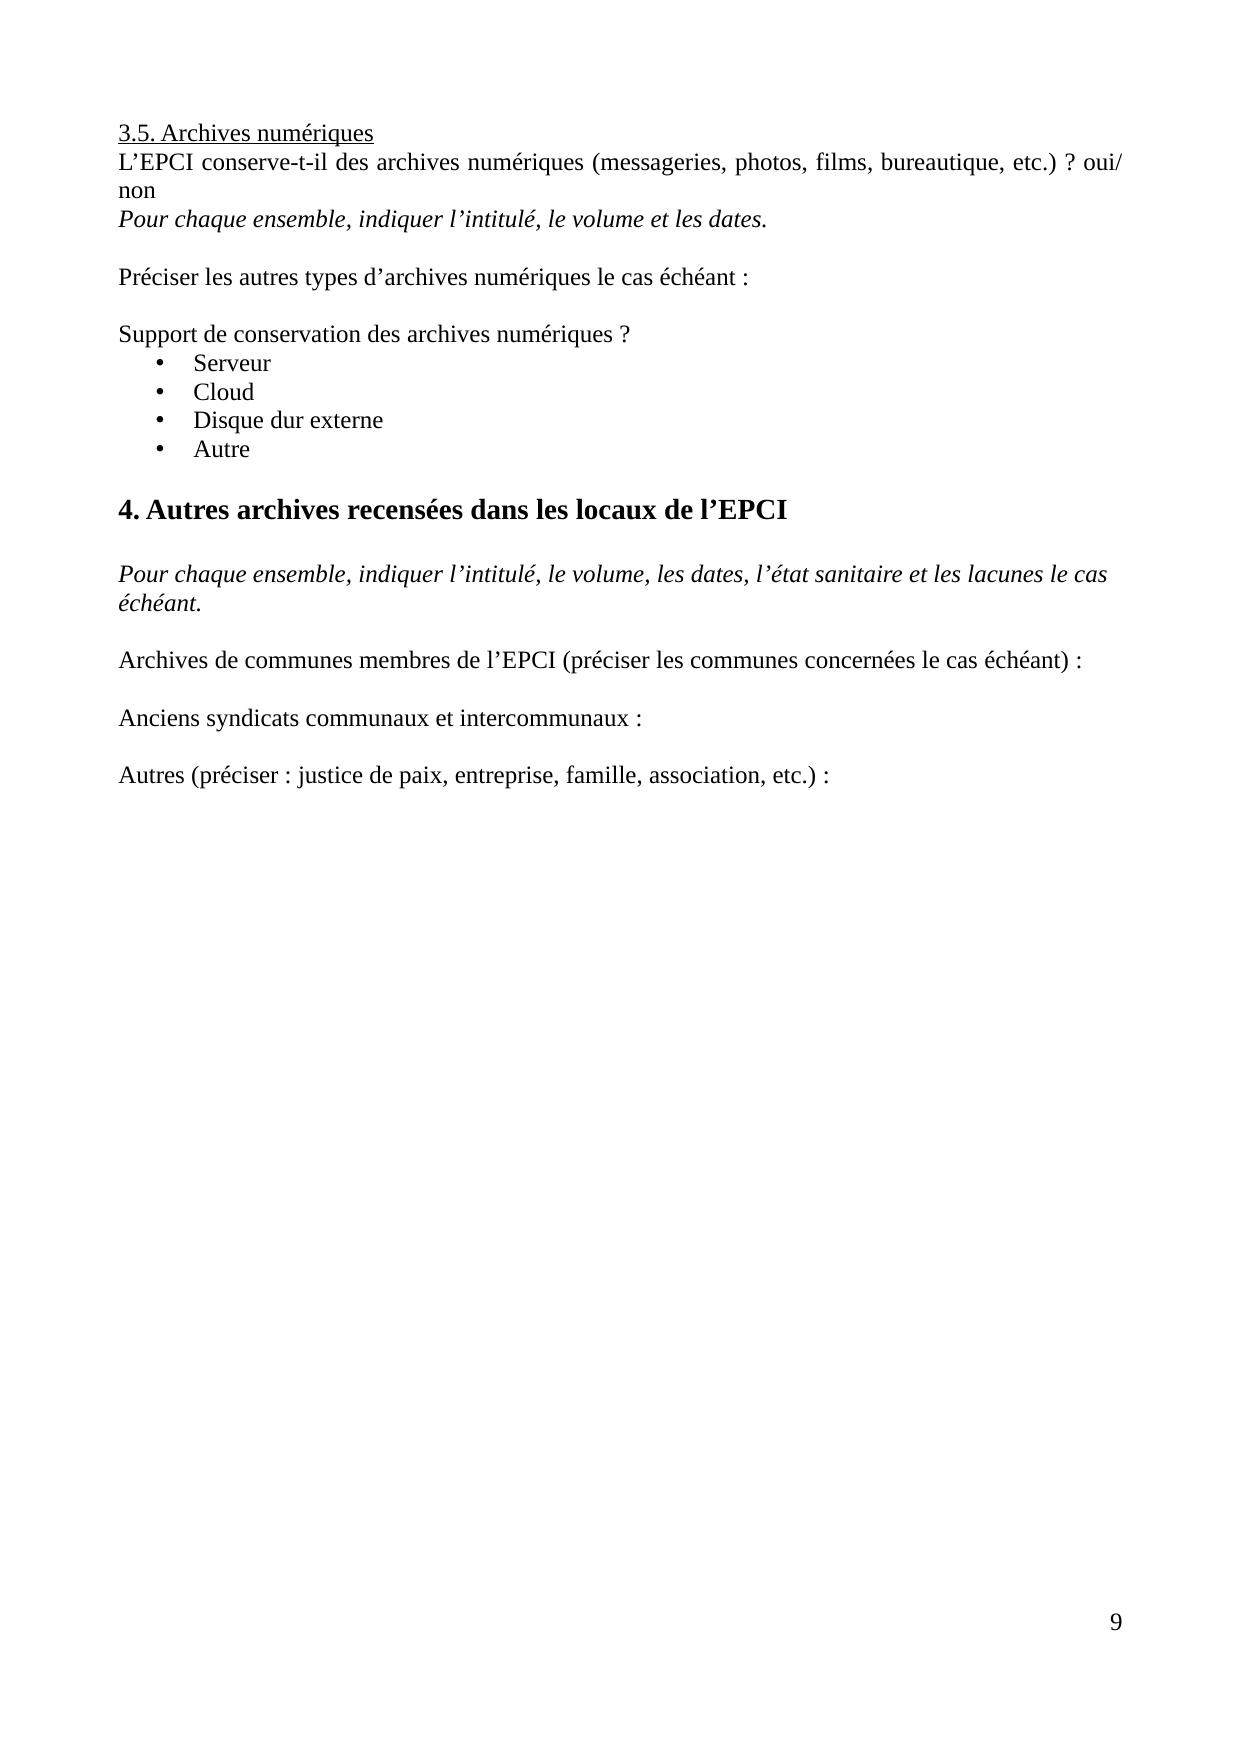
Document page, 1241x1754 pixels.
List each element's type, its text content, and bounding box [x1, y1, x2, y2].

text L’EPCI conserve-t-il des archives numériques (messageries, photos, films, bureautique, etc.) ? oui/ non [118, 147, 1122, 204]
text 4. Autres archives recensées dans les locaux de l’EPCI [118, 492, 1122, 525]
list Autre [156, 434, 1122, 463]
text Pour chaque ensemble, indiquer l’intitulé, le volume, les dates, l’état sanitaire et les lacunes le cas échéant. [118, 559, 1122, 616]
list Cloud [156, 377, 1122, 406]
text Support de conservation des archives numériques ? [118, 319, 1122, 348]
list Disque dur externe [156, 406, 1122, 434]
text Préciser les autres types d’archives numériques le cas échéant : [118, 262, 1122, 291]
text Anciens syndicats communaux et intercommunaux : [118, 703, 1122, 731]
list Serveur [156, 348, 1122, 377]
text Autres (préciser : justice de paix, entreprise, famille, association, etc.) : [118, 760, 1122, 789]
text Pour chaque ensemble, indiquer l’intitulé, le volume et les dates. [118, 204, 1122, 233]
text Archives de communes membres de l’EPCI (préciser les communes concernées le cas échéant) : [118, 645, 1122, 674]
text 3.5. Archives numériques [118, 118, 1122, 147]
